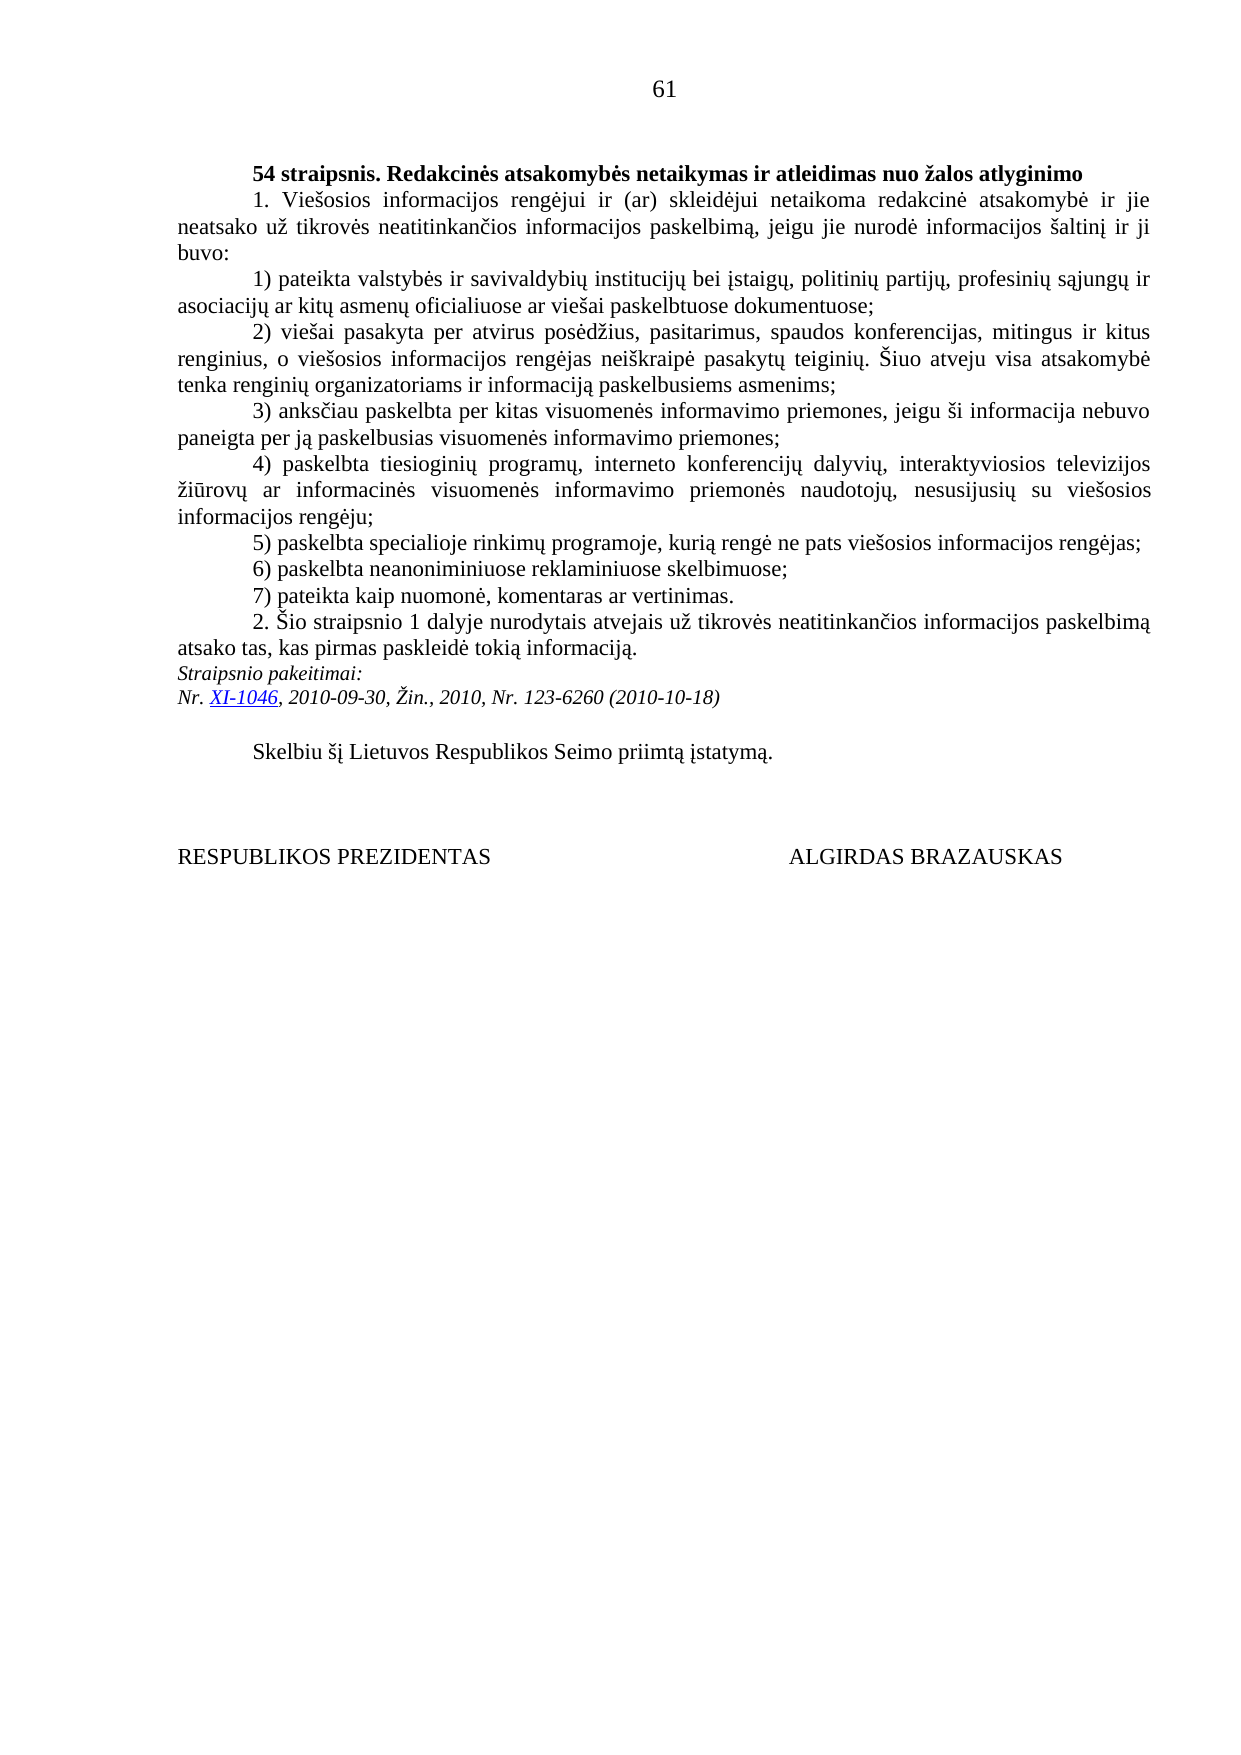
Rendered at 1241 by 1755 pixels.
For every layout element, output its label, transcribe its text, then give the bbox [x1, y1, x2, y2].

text 2) viešai pasakyta per atvirus posėdžius, pasitarimus, spaudos konferencijas, mitingus ir kitus renginius, o viešosios informacijos rengėjas neiškraipė pasakytų teiginių. Šiuo atveju visa atsakomybė tenka renginių organizatoriams ir informaciją paskelbusiems asmenims; [177, 318, 1152, 397]
text 7) pateikta kaip nuomonė, komentaras ar vertinimas. [177, 582, 1152, 608]
text Nr. XI-1046, 2010-09-30, Žin., 2010, Nr. 123-6260 (2010-10-18) [177, 685, 1152, 709]
text 5) paskelbta specialioje rinkimų programoje, kurią rengė ne pats viešosios informacijos rengėjas; [177, 529, 1152, 555]
text 1. Viešosios informacijos rengėjui ir (ar) skleidėjui netaikoma redakcinė atsakomybė ir jie neatsako už tikrovės neatitinkančios informacijos paskelbimą, jeigu jie nurodė informacijos šaltinį ir ji buvo: [177, 186, 1152, 266]
text 54 straipsnis. Redakcinės atsakomybės netaikymas ir atleidimas nuo žalos atlyginimo [252, 160, 1152, 186]
text Straipsnio pakeitimai: [177, 661, 1152, 685]
text Skelbiu šį Lietuvos Respublikos Seimo priimtą įstatymą. [177, 738, 1152, 764]
text 4) paskelbta tiesioginių programų, interneto konferencijų dalyvių, interaktyviosios televizijos žiūrovų ar informacinės visuomenės informavimo priemonės naudotojų, nesusijusių su viešosios informacijos rengėju; [177, 450, 1152, 529]
text RESPUBLIKOS PREZIDENTAS ALGIRDAS BRAZAUSKAS [177, 843, 1152, 869]
text 3) anksčiau paskelbta per kitas visuomenės informavimo priemones, jeigu ši informacija nebuvo paneigta per ją paskelbusias visuomenės informavimo priemones; [177, 397, 1152, 450]
text 6) paskelbta neanoniminiuose reklaminiuose skelbimuose; [177, 555, 1152, 582]
text 1) pateikta valstybės ir savivaldybių institucijų bei įstaigų, politinių partijų, profesinių sąjungų ir asociacijų ar kitų asmenų oficialiuose ar viešai paskelbtuose dokumentuose; [177, 266, 1152, 318]
text 2. Šio straipsnio 1 dalyje nurodytais atvejais už tikrovės neatitinkančios informacijos paskelbimą atsako tas, kas pirmas paskleidė tokią informaciją. [177, 608, 1152, 661]
